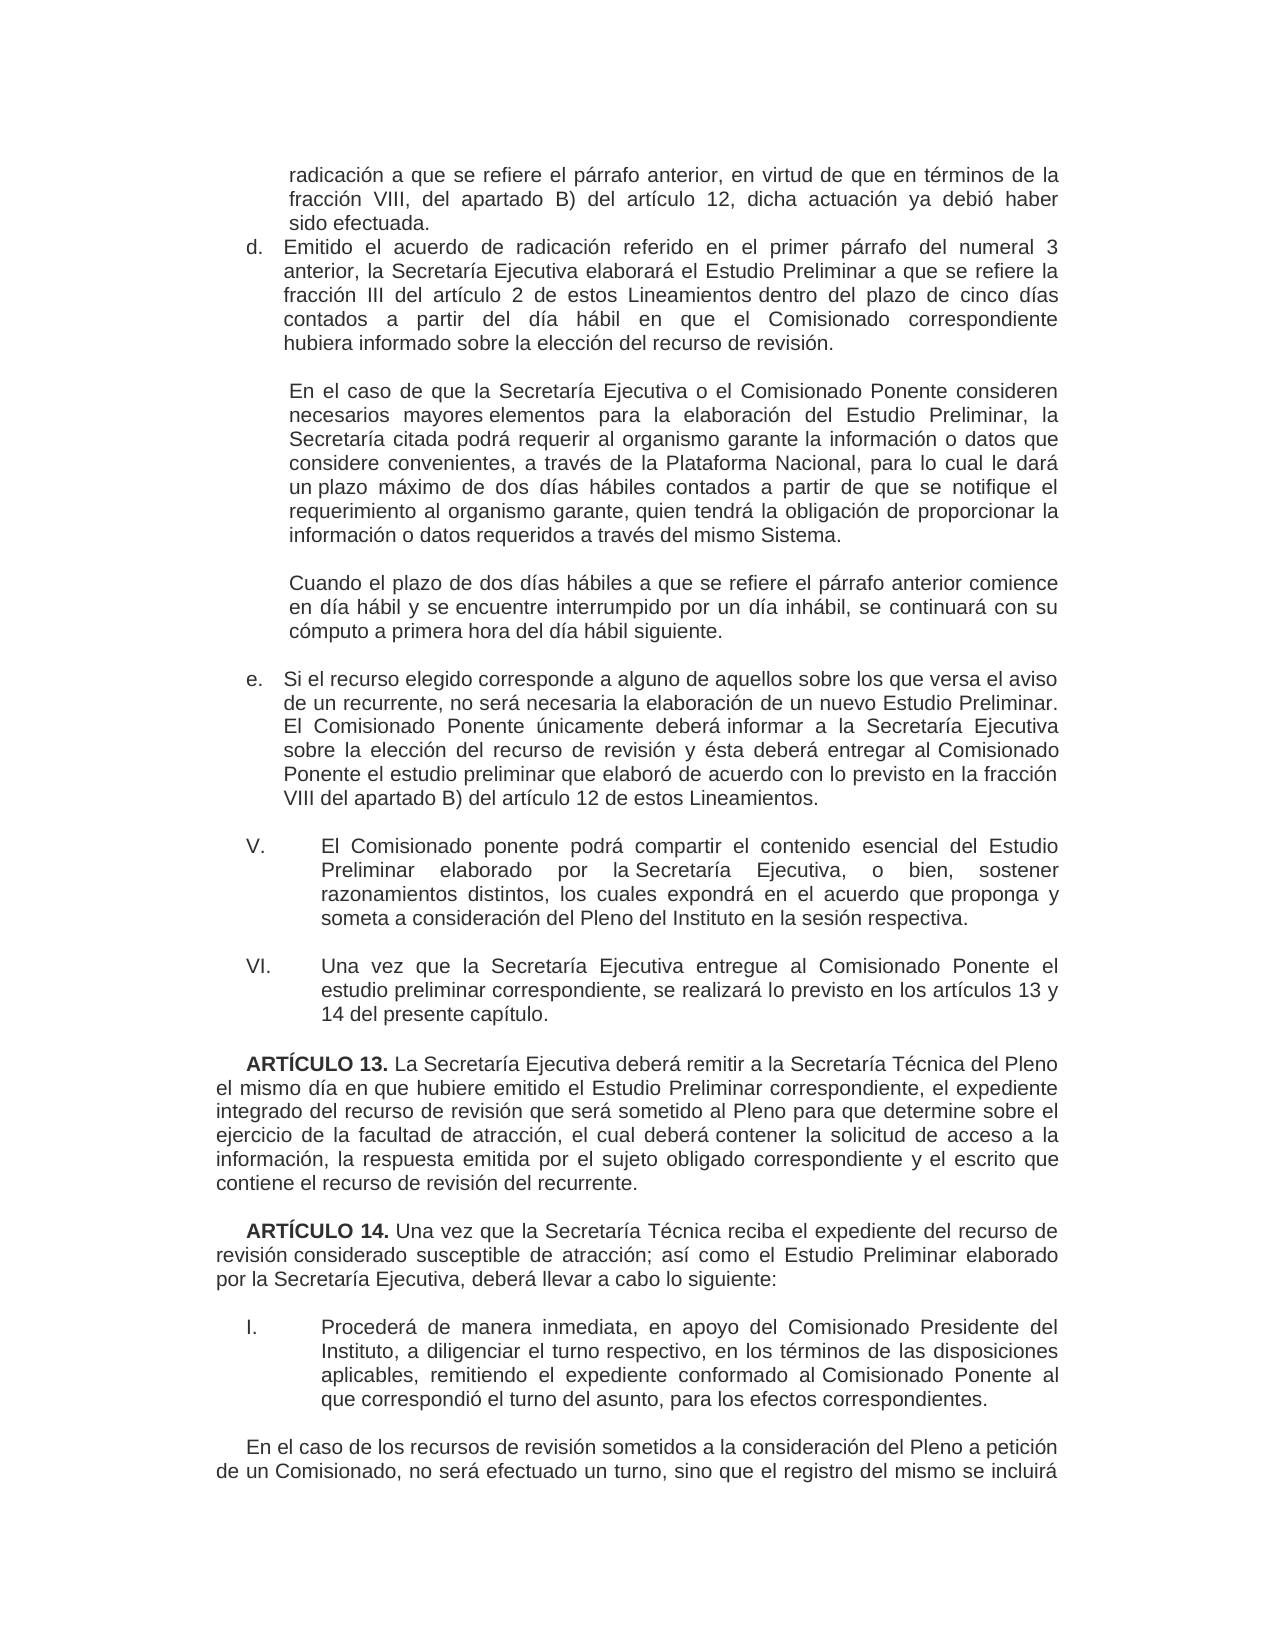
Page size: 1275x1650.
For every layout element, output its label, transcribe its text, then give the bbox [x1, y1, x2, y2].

table_cell ACUERDO mediante el cual se aprueban los nuevos Lineamientos Generales para que el Instituto Nacional de Transparencia, Acceso a la Información y Protección de Datos Personales ejerza la facultad de atracción. Al margen un sello con el Escudo Nacional, que dice: Estados Unidos Mexicanos.- Instituto Nacional de Transparencia, Acceso a la Información y Protección de Datos Personales. ACUERDO ACT-PUB/01/11/2016.11 ACUERDO MEDIANTE EL CUAL SE APRUEBAN LOS NUEVOS LINEAMIENTOS GENERALES PARA QUE EL INSTITUTO NACIONAL DE TRANSPARENCIA, ACCESO A LA INFORMACIÓN Y PROTECCIÓN DE DATOS PERSONALES EJERZA LA FACULTAD DE ATRACCIÓN. CONSIDERANDO Que el siete de febrero de dos mil catorce, el Ejecutivo Federal promulgó en el Diario Oficial de la Federación, el Decreto por el que se reforman y adicionan diversas disposiciones de la Constitución Política de los Estados Unidos Mexicanos en materia de transparencia, modificando, entre otros, el artículo 6o., apartado A, a efecto de establecer que la Federación contará con un organismo autónomo, especializado, imparcial, colegiado, con personalidad jurídica y patrimonio propio, con plena autonomía técnica, de gestión, con capacidad para decidir sobre el ejercicio de su presupuesto y determinar su organización interna, responsable de garantizar el cumplimiento del derecho de acceso a la información pública y de protección de los datos personales en posesión de los sujetos obligados. Que con motivo de la reforma Constitucional referida, el catorce de mayo de dos mil catorce, el Senado de la República tomó protesta a los siete Comisionados integrantes del Pleno del otrora Instituto Federal de Acceso a la Información y Protección de Datos. 3. Que el Congreso de la Unión en cumplimiento al artículo Segundo Transitorio del Decreto antes invocado, expidió la Ley General de Transparencia y Acceso a la Información Pública (LGTAIP), la cual fue publicada el cuatro de mayo de dos mil quince en el Diario Oficial de la Federación, entrando en vigor al día siguiente de su publicación, de acuerdo con lo dispuesto en el artículo Primero Transitorio de la referida Ley General. Con ella, el Instituto Federal de Acceso a la Información y Protección de Datos cambió su denominación por la de Instituto Nacional de Transparencia, Acceso a la Información y Protección de Datos Personales (INAI o Instituto), el cual se robustece con nuevas atribuciones que lo consolidan como organismo garante a nivel nacional. Que conforme a lo establecido en el artículo Quinto Transitorio de la LGTAIP, el nueve de mayo de dos mil dieciséis, se publicó en el Diario Oficial de la Federación el Decreto por el que se abroga la Ley Federal de Transparencia y Acceso a la Información Pública Gubernamental y se expide la Ley Federal de Transparencia y Acceso a la Información Pública (LFTAIP), la cual entró en vigor al día siguiente de su publicación. 5. Que la LGTAIP es un cuerpo normativo que, entre otras disposiciones, prevé la homologación de principios, criterios y procedimientos que garanticen el ejercicio del derecho de acceso a la información en el ámbito nacional. Que el artículo Tercero Transitorio de la LGTAIP dispone que la normatividad, tanto federal como local, en materia de datos personales en posesión de los sujetos obligados, permanecerá vigente en sus respectivos ámbitos de aplicación. 7. Que con la finalidad de dar cumplimiento al artículo Cuarto Transitorio del Decreto por el que se expide la LGTAIP, el Pleno del Instituto aprobó en sesión pública celebrada el cinco de noviembre de dos mil quince el Acuerdo ACT-PUB/05/11/2015.09 mediante el cual se aprueban los Lineamientos Generales para que el Instituto Nacional de Transparencia, Acceso a la Información y Protección de Datos Personales ejerza la facultad de atracción, así como los procedimientos internos para la tramitación de la misma, publicado en el Diario Oficial de la Federación el tres de marzo de dos mil dieciséis. 8. Que el artículo 41, fracción IV de la LGTAIP señala que el Instituto tendrá como una de sus atribuciones conocer y resolver de oficio o a petición de los organismos garantes de las entidades federativas los recursos de revisión que, por su interés o trascendencia, así lo ameriten, en términos de lo dispuesto en el Capítulo III del Título Octavo de la Ley General. 9. Que el artículo 181 de la LGTAIP señala que una de las facultades del Pleno del Instituto es atraer los recursos de revisión pendientes de resolución que por su interés y trascendencia así lo ameriten, precisando en su párrafo tercero que los recurrentes podrán hacer del conocimiento del Instituto la existencia de recursos de revisión que de oficio podría conocer, por lo cual los lineamientos deberán establecer las vías por las cuales los recurrentes podrán hacer el aviso correspondiente al Instituto. Que el artículo 182 de la LGTAIP estipula que para efectos del ejercicio de la facultad de atracción, el Instituto motivará y fundamentará que el caso es de tal relevancia, novedad o complejidad, que su resolución podrá repercutir de manera sustancial en la solución de casos futuros para garantizar la tutela efectiva del derecho de acceso a la información y protección de datos personales en posesión de los sujetos obligados. Que el artículo 184 de la LGTAIP determina que el Instituto emitirá los lineamientos y criterios generales de observancia obligatoria que permitan determinar los recursos de revisión de interés y trascendencia que estará obligado a conocer, así como los procedimientos internos para su tramitación, atendiendo los plazos máximos señalados en el recurso de revisión. Que derivado de la práctica obtenida en la aplicación de los Lineamientos señalados en el considerando 7 del presente Acuerdo, se determinó la necesidad de realizar modificaciones para que el ejercicio de la facultad de atracción por parte de este Instituto sea acorde a los requisitos constitucionales de interés y trascendencia, a fin de garantizar los principios constitucionales de certeza y seguridad jurídica en beneficio del recurrente, sujetos obligados y organismos garantes. 13. Que el artículo 14 del Reglamento Interior del entonces Instituto Federal de Acceso a la Información y Protección de Datos vigente (Reglamento Interior), establece que todas las decisiones y funciones son competencia originaria del Pleno del Instituto, asimismo que el artículo 15, fracción I del mismo Reglamento establece que corresponde al Pleno del Instituto ejercer las atribuciones que le otorgan la Constitución Política de los Estados Unidos Mexicanos, las leyes, el Decreto previamente citado, así como los demás ordenamientos legales, reglamentos y disposiciones administrativas que le resulten aplicables. Que el Reglamento Interior establece en el artículo 15, fracción III la facultad del Pleno para deliberar y votar los proyectos de Acuerdo que propongan los Comisionados (se justificó el texto). 15. Que de conformidad con el artículo 29, fracción I de la LFTAIP corresponde a los Comisionados participar en las sesiones y votar los asuntos que sean presentados al Pleno. Que en términos del artículo 31, fracción XII de la LFTAIP, 20, fracción X y 21, fracciones II, III y IV del Reglamento Interior, la Comisionada Presidente somete a consideración del Pleno el proyecto de Acuerdo mediante el cual aprueban los nuevos Lineamientos generales para que el Instituto Nacional de Transparencia, Acceso a la Información y Protección de Datos Personales ejerza la facultad de atracción. Por lo antes expuesto, en las consideraciones de hecho y de derecho y con fundamento en lo dispuesto por los artículos 6o., apartado A, fracción VIII de la Constitución Política de los Estados Unidos Mexicanos; Segundo Transitorios del Decreto por el que se reforman y adicionan diversas disposiciones de la Constitución Política de los Estados Unidos Mexicanos, en materia de transparencia; 41, fracción IV; 181, 182, 184, Primero, Tercero, Cuarto y Quinto Transitorios de la Ley General de Transparencia y Acceso a la Información Pública; 29, fracción I y 31, fracción XII de la Ley Federal de Transparencia y Acceso a la Información Pública; 14, 15, fracciones I y III, 20, fracción X, 21, fracciones II, III y IV del Reglamento Interior del Instituto Federal de Acceso a la Información y Protección de Datos el Pleno del Instituto Nacional de Transparencia, Acceso a la Información y Protección de Datos Personales, emite el siguiente: ACUERDO PRIMERO. Se abroga el Acuerdo ACT-PUB/05/11/2015.09 mediante el cual se aprueban los Lineamientos Generales para que el Instituto Nacional de Transparencia, Acceso a la Información y Protección de Datos Personales ejerza la facultad de atracción, así como los procedimientos internos para la tramitación de la misma, publicado en el Diario Oficial de la Federación el tres de marzo de dos mil dieciséis. SEGUNDO. Se aprueban los nuevos Lineamientos Generales para que el Instituto Nacional de Transparencia, Acceso a la Información y Protección de Datos Personales ejerza la facultad de atracción, conforme al documento anexo que forma parte integral del presente Acuerdo. TERCERO. Se instruye a la Dirección General de Asuntos Jurídicos para que realice las acciones necesarias a efecto de que el presente Acuerdo, así como el documento anexo, se publiquen en el Diario Oficial de la Federación. CUARTO. Se instruye a la Coordinación Técnica del Pleno, para que por conducto de la Dirección General de Atención al Pleno, realice las gestiones necesarias a efecto de que el presente Acuerdo, así como su anexo, se publiquen en el portal de Internet del INAI. QUINTO. El presente Acuerdo y su anexo entrarán en vigor al día hábil siguiente de su publicación en el Diario Oficial de la Federación. Así lo acordaron, por mayoría, los Comisionados del Instituto Nacional de Transparencia, Acceso a la Información y Protección de Datos Personales, con los votos a favor de los Comisionados Areli Cano Guadiana, Óscar Mauricio Guerra Ford, María Patricia Kurczyn Villalobos y Joel Salas Suárez, con el voto disidente de los Comisionados Ximena Puente de la Mora, Francisco Javier Acuña Llamas y Rosendoevgueni Monterrey Chepov, en sesión celebrada el día primero de noviembre de dos mil dieciséis. Los Comisionados firman al calce para todos los efectos a que haya lugar. La Comisionada Presidenta, Ximena Puente de la Mora.- Rúbrica.- Los Comisionados: Francisco Javier Acuña Llamas, Areli Cano Guadiana, Óscar Mauricio Guerra Ford, María Patricia Kurczyn Villalobos, Rosendoevgueni Monterrey Chepov, Joel Salas Suárez.- Rúbricas.- El Coordinador Técnico del Pleno, Yuri Zuckermann Pérez.- Rúbrica.- El Coordinador del Secretariado Ejecutivo del Sistema Nacional de Transparencia, Federico Guzmán Tamayo.- Rúbrica. NUEVOS LINEAMIENTOS GENERALES PARA QUE EL INSTITUTO NACIONAL DE TRANSPARENCIA, ACCESO A LA INFORMACIÓN Y PROTECCIÓN DE DATOS PERSONALES EJERZA LA FACULTAD DE ATRACCIÓN. Contenido: TÍTULO PRIMERO. DISPOSICIONES GENERALES CAPÍTULO I. OBJETO Y DEFINICIONES TÍTULO SEGUNDO. DE LOS PROCEDIMIENTOS DE LA FACULTAD DE ATRACCIÓN CAPÍTULO I. DE LOS REQUISITOS FORMALES DE PROCEDENCIA CAPÍTULO II. DE LOS REQUISITOS DE INTERÉS Y TRASCENDENCIA PARA EL EJERCICIO DE LA FACULTAD DE ATRACCIÓN CAPÍTULO III. DEL PROCEDIMIENTO DE LA FACULTAD DE ATRACCIÓN A PETICIÓN DEL ORGANISMO GARANTE CAPÍTULO IV. DEL PROCEDIMIENTO DE LA FACULTAD DE ATRACCIÓN DE OFICIO POR EL INSTITUTO TÍTULO TERCERO. SOBRE EL EJERCICIO DE LA FACULTAD DE ATRACCIÓN CAPÍTULO I. DE LA DETERMINACIÓN DEL EJERCICIO DE LA FACULTAD DE ATRACCIÓN CAPÍTULO II. DEL SEGUIMIENTO A LA RESOLUCIÓN RECAÍDA A UN RECURSO DE REVISIÓN ATRAÍDO CAPÍTULO III. INTERPRETACIÓN TRANSITORIOS TÍTULO PRIMERO DISPOSICIONES GENERALES CAPÍTULO I OBJETO Y DEFINICIONES ARTÍCULO 1. Los presentes lineamientos tienen por objeto establecer las bases y los procedimientos internos para que el Instituto Nacional de Transparencia, Acceso a la Información y Protección de Datos Personales determine sobre el ejercicio de la facultad de atracción para conocer de aquellos recursos de revisión que se encuentren pendientes de resolución ante los organismos garantes, y que por su interés y trascendencia así lo ameriten, ya sea de oficio o a petición de los organismos garantes. Los presentes Lineamientos son de observancia obligatoria para el Instituto Nacional de Transparencia, Acceso a la Información y Protección de Datos Personales y para los organismos garantes. ARTÍCULO 2. Para efectos de los presentes lineamientos, se entenderá por: I. Comisionados: Los integrantes del Pleno del Instituto Nacional de Transparencia, Acceso a la Información y Protección de Datos Personales; II. Días hábiles: Los que establezca la Ley, excepto, sábados, domingos y aquellos señalados en el acuerdo anual correspondiente que emita el Instituto, publicado en el Diario Oficial de la Federación; III. Estudio preliminar: Análisis técnico preparatorio no vinculatorio, elaborado por la Secretaría Ejecutiva sobre los requisitos constitucionales y legales de interés y trascendencia de un recurso de revisión, el cual sirve como insumo para que el Pleno del Instituto pueda determinar la procedencia de su atracción; IV. Instituto: El Instituto Nacional de Transparencia, Acceso a la Información y Protección de Datos Personales; V. Ley General: La Ley General de Transparencia y Acceso a la Información Pública; VI. Lineamientos: Los lineamientos generales para que el Instituto Nacional de Transparencia, Acceso a la Información y Protección de Datos Personales ejerza la facultad de atracción; VII. Organismos garantes: Aquellos con autonomía constitucional especializados en materia de acceso a la información y protección de datos personales en términos de los artículos 6o., 116, fracción VIII y 122, apartado C, BASE PRIMERA, Fracción V, inciso ñ) de la Constitución Política de los Estados Unidos Mexicanos; VIII. Petición de ejercicio de la facultad de atracción: La solicitud fundada y motivada que formula realizada por un organismo garante para que el Instituto analice y, en su caso, ejerza la facultad de atracción para conocer de un recurso de revisión pendiente de resolución y que por su interés y trascendencia así lo amerite; IX. Plataforma Nacional: La Plataforma Nacional de Transparencia a que hace referencia el artículo 49 de la Ley General; X. Pleno del Instituto: El órgano máximo de dirección y decisión del Instituto, integrado por siete Comisionados con voz y voto. XI. Recurso de revisión: El medio de impugnación que el solicitante, por sí mismo o a través de su representante, interpone ante el organismo garante que corresponde para la revisión de la legalidad de la respuesta emitida por los sujetos obligados a las solicitudes de acceso a la información, y XII. Secretaría Ejecutiva: Secretaría Ejecutiva del Sistema Nacional de Transparencia. XIII. Secretaría Técnica: Secretaría Técnica del Pleno. XIV. Sistema Nacional: El Sistema Nacional de Transparencia, Acceso a la Información Pública y Protección de Datos Personales. XV. Tablero Único de Control: base de datos que forma parte del Sistema de Medios de Impugnación, contenido en la Plataforma Nacional de Transparencia con los datos esenciales de los recursos de revisión interpuestos ante los organismos garantes, cuya consulta permite a la Secretaría Ejecutiva identificar aquellos recursos de revisión respecto de los cuales el Pleno del Instituto podría ejercer de oficio la facultad de atracción. El tablero deberá contener, por lo menos, los datos relativos al número consecutivo, organismo garante del que se trata, número de folio de la solicitud, fecha y contenido de la solicitud, respuesta del sujeto obligado, fecha de respuesta, número de expediente del recurso de revisión, nombre del recurrente, fecha de admisión, sujeto obligado recurrido, motivos de la impugnación e informe justificado. ARTÍCULO 3. El Pleno del Instituto podrá ejercer la facultad de atracción para conocer de los recursos de revisión pendientes de resolución interpuestos ante los organismos garantes, que por su interés y trascendencia así lo ameriten: I. De oficio, o II. A petición fundada del organismo garante de que se trate. ARTÍCULO 4. El ejercicio de la facultad de atracción de recursos de revisión presentados ante organismos garantes será determinado por el Pleno del Instituto a partir de un análisis caso por caso. TÍTULO SEGUNDO DE LOS PROCEDIMIENTOS DE LA FACULTAD DE ATRACCIÓN CAPÍTULO I DE LOS REQUISITOS FORMALES DE PROCEDENCIA ARTÍCULO 5. Para que un recurso de revisión presentado ante un organismo garante pueda ser sometido al Pleno del Instituto para que determine sobre el ejercicio de la facultad de atracción, deberá cumplir con los siguientes requisitos formales de procedencia: Haber sido admitido por el organismo garante; Estar pendiente de resolución, y Haber agotado el análisis de todos aquellos aspectos cuyo estudio sean previos al fondo del asunto, a excepción del caso en que los aspectos de interés y trascendencia deriven de la procedencia del recurso de revisión. Para el caso de que se trate de la petición de ejercicio de la facultad de atracción, además de los requisitos previstos en las fracciones anteriores, el organismo garante deberá formular su solicitud en el plazo legal correspondiente en términos del artículo 7 de los presentes Lineamientos, y contener una exposición de las razones de interés y de trascendencia por las cuales considera que el recurso de revisión debe ser atraído por el Instituto. CAPÍTULO II DE LOS REQUISITOS DE INTERÉS Y TRASCENDENCIA PARA EL EJERCICIO DE LA FACULTAD DE ATRACCIÓN ARTÍCULO 6. Para que el Pleno del Instituto pueda atraer de oficio o a petición de los organismos garantes un recurso de revisión pendiente de resolución, éste debe revestir un interés y trascendencia que así lo justifique. Para los efectos de lo dispuesto en este artículo, se entenderá por: Interés: requisito de carácter cualitativo que denota el interés e importancia jurídica, histórica, política, económica, social, que se deriva de la naturaleza intrínseca del caso, debido a la gravedad, trascendencia, complejidad, importancia o impacto del tema en virtud de que la resolución de éste reviste gran relevancia reflejada en la gravedad del tema por ser fundamental para la protección del ejercicio del derecho de acceso a la información o protección de datos personales en posesión de sujetos obligados, y Trascendencia: requisito cuantitativo que denota la excepcionalidad o carácter extraordinario del caso, por ser novedoso, no tener precedentes o similitud con alguno otro, de tal modo que su resolución entrañaría la fijación de un criterio normativo para casos futuros cuando la materia del recurso de revisión sea de tal excepción, novedad o complejidad que su resolución podría repercutir de manera sustancial en casos futuros para garantizar la tutela efectiva del derecho de acceso a la información y protección de datos personales en posesión de los sujetos obligados, o bien, que supondría la fijación de un criterio jurídico sobresaliente para la resolución de casos futuros o la complejidad sistémica de los mismos. CAPÍTULO III DEL PROCEDIMIENTO DE LA FACULTAD DE ATRACCIÓN A PETICIÓN DEL ORGANISMO GARANTE ARTÍCULO 7. El organismo garante, a quien corresponda el conocimiento originario de un recurso de revisión, a través de su Pleno, o bien, por conducto de su Presidente, de conformidad con la normativa interna aplicable, podrá formular la petición de manera fundada y motivada para que el Instituto analice y, en su caso, ejerza la facultad de atracción del asunto puesto a su consideración. El organismo garante contará con un plazo no mayor a cinco días hábiles contados a partir de que se haya admitido el recurso de revisión para realizar la petición. Transcurrido dicho plazo, se tendrá por precluido su derecho. Las peticiones de atracción realizadas por los organismos garantes se tendrán por formuladas el día en que se reciben; aquellas que se reciban en días inhábiles, se tendrán por presentadas el día hábil siguiente. ARTÍCULO 8. El Instituto contará con un plazo no mayor a diez días hábiles para determinar sobre el ejercicio de la facultad de atracción. Dicho plazo se computará a partir del día hábil siguiente a aquel en que se recibió la petición por parte del organismo garante en la Plataforma Nacional o en algunas de las otras modalidades permitidas. ARTÍCULO 9. La petición de ejercicio de la facultad de atracción realizada por el organismo garante se substanciará conforme a las reglas siguientes: I. Deberá presentarse ante el Instituto, a través de la Plataforma Nacional de Transparencia, o bien, a través de escrito libre que se podrá ingresar en la oficialía de partes del Instituto, o enviar a la dirección electrónica: facultaddeatraccion@inai.org.mx, por correo postal, mensajería, telégrafo, o cualquier otro medio aprobado por el Instituto; II. En la petición, el organismo garante deberá exponer de forma fundada y motivada las razones por las cuales considera que el recurso de revisión cumple con los requisitos de interés y trascendencia para que sea atraído por el Instituto. Asimismo, el organismo garante deberá remitir la siguiente documentación: Solicitud de acceso de información presentada por el particular; Respuesta del sujeto obligado que recayó a la solicitud de información que dio origen al recurso de revisión; c. Escrito que contiene el recurso de revisión; Copia del acuerdo de admisión del referido recurso, en su caso, y e. Todas las constancias del expediente del recurso de revisión de origen que considere relevantes para valorar la petición de atracción. Una vez formulada la petición de atracción del recurso de revisión, se interrumpirá el plazo que tiene el organismo garante para resolverlo. El cómputo continuará a partir del día hábil siguiente a aquel en que el Instituto haya notificado la determinación de no atraer el recurso de revisión. Recibida la petición de atracción del organismo garante, la Secretaría Ejecutiva integrará el expediente respectivo, asignando desde ese momento un número de folio; y verificará a más tardar al día siguiente de la recepción de la petición, que cumpla con los requisitos formales de procedencia previstos en el artículo 5 de los presentes Lineamientos. Si la petición no cumple con los requisitos formales de procedencia será considerada improcedente, por lo que a más tardar al día hábil siguiente de su recepción la Secretaría Ejecutiva emitirá el acuerdo respectivo y lo notificará al organismo garante correspondiente en un plazo no mayor a dos días hábiles contados a partir de la fecha en que se emitió. El plazo que tiene el organismo garante para resolver el recurso de revisión continuará a partir del día siguiente al en que el Instituto haya notificado el acuerdo de improcedencia. Si la petición cumple con los requisitos formales de procedencia, a más tardar al día hábil siguiente de su recepción, la Secretaría Ejecutiva deberá emitir el acuerdo de radicación en que hará constar el inicio del procedimiento para determinar la atracción del asunto y requerirá, en su caso, el expediente del recurso de revisión respectivo. El acuerdo citado será notificado al recurrente y al organismo garante correspondiente el mismo día de su emisión. Emitido el acuerdo de radicación referido en la fracción anterior, la Secretaría Ejecutiva realizará, dentro de los cuatro días hábiles contados a partir de aquel en que se hubiera emitido el acuerdo de radicación, el Estudio Preliminar a que se refiere la fracción III del artículo 2 de los presentes Lineamientos. Dentro del mismo plazo previsto en el párrafo anterior, en el caso de que la Secretaría Ejecutiva considere necesarios mayores elementos para la elaboración del Estudio Preliminar, podrá requerir al organismo garante la información o datos que considere convenientes, a través de la Plataforma Nacional, para lo cual le dará un plazo máximo de dos días hábiles contados a partir de que se notifique el requerimiento, quien tendrá la obligación de proporcionar la información o datos requeridos al Instituto a través del mismo Sistema. Cuando el plazo de dos días hábiles a que se refiere el párrafo anterior comience en día hábil y se encuentre interrumpido por un día inhábil, se continuará con su cómputo a primera hora del día hábil siguiente. La Secretaría Ejecutiva comunicará a los Comisionados las conclusiones del Estudio Preliminar, a través del correo institucional de cada uno de ellos. Si el resultado del Estudio Preliminar consiste en que el recurso de revisión no reviste interés y trascendencia para ser atraído, los Comisionados contarán con un plazo no mayor a 2 días hábiles a partir de la recepción del correo electrónico, para manifestarse al respecto. En caso de que la Secretaría Ejecutiva no reciba pronunciamiento en contra de las conclusiones del Estudio Preliminar, elaborará el acuerdo mediante el cual se determina no atraer el recurso de revisión y lo remitirá a la Secretaría Técnica del Pleno para que esta última, en apoyo del Comisionado Presidente del Instituto, realice los trámites que correspondan para que se cumpla con la celebración de la sesión en que el acuerdo referido se someta a la consideración del Pleno. Una vez votado el acuerdo respectivo, la Secretaría Técnica del Pleno lo notificará al recurrente y al organismo garante correspondiente. El plazo que tiene el organismo garante para resolver el recurso de revisión continuará a partir del día siguiente al en que el Instituto haya notificado la determinación de no atraer el recurso. En caso de que la Secretaría Ejecutiva reciba el pronunciamiento de algún Comisionado en contra de las conclusiones del Estudio Preliminar, deberá notificar el mismo día, a la Secretaría Técnica del Pleno, el Estudio Preliminar y la copia del expediente de atracción respectivo a efecto de que realice el turno correspondiente. Hecho lo anterior, deberá llevarse a cabo lo previsto en las fracciones XI, XII, XIII, XIV y XV del presente artículo. Si el resultado del Estudio Preliminar consiste en que el recurso de revisión reviste interés y trascendencia para ser atraído, la Secretaría Ejecutiva notificará, el mismo día en que emita el Estudio referido, a la Secretaría Técnica del Pleno, el Estudio Preliminar y la copia del expediente de atracción respectivo a efecto de que realice el turno correspondiente. Hecho lo anterior, se deberá llevar a cabo lo previsto en las fracciones XI, XII, XIII, XIV y XV del presente artículo. La Secretaría Técnica, una vez recibida la notificación a que se refieren las fracciones IX, inciso b) y X de este artículo, procederá de manera inmediata, en apoyo del Comisionado Presidente del Instituto, a diligenciar el turno respectivo, el cual deberá realizarse en términos de las disposiciones aplicables. El expediente del recurso de revisión compuesto por, al menos, la solicitud de acceso de información presentada por el particular; la respuesta del sujeto obligado que recayó a la solicitud de información que dio origen al recurso de revisión; el escrito que contiene el recurso de revisión; copia del acuerdo de admisión del referido recurso, en su caso; todas las constancias del expediente del recurso de revisión de origen que el organismo garante consideró relevantes para valorar la petición de atracción; el acuerdo de radicación y el estudio preliminar elaborado, deberán ser remitidos al Comisionado Ponente a quien por turno correspondió el conocimiento del asunto, para los efectos correspondientes. El expediente del recurso de revisión sujeto a discusión, deberá estar disponible para consulta de todos los integrantes del Pleno. Lo anterior, a través de los sistemas que disponga este último. El Comisionado ponente podrá compartir el contenido esencial del Estudio Preliminar elaborado por la Secretaría Ejecutiva, o bien, sostener razonamientos distintos, los cuales expondrá en el acuerdo que de su parte proponga y someta a la consideración del Pleno del Instituto en la sesión respectiva, la cual deberá efectuarse en el plazo máximo de cuatro días hábiles siguientes a aquel en que se le hubiere turnado el asunto. Para los efectos de este precepto, la Secretaría Técnica deberá realizar los trámites que correspondan para que se cumpla con la celebración de la sesión dentro del plazo máximo de diez días hábiles contados a partir de la recepción de la petición del organismo garante. Agotado lo anterior, se procederá a desahogar en lo conducente las etapas y demás trámites previstos en el Título III de los presentes lineamientos. CAPÍTULO IV DEL PROCEDIMIENTO DE LA FACULTAD DE ATRACCIÓN DE OFICIO POR EL INSTITUTO ARTÍCULO 10. La facultad de atracción que de oficio realice el Instituto se podrá ejercer en cualquier momento, siempre y cuando el recurso de revisión no haya sido resuelto por el organismo garante de la entidad federativa correspondiente. ARTÍCULO 11. Corresponderá al Instituto, a través de la Secretaría Ejecutiva, llevar a cabo la identificación de aquellos recursos de revisión pendientes de resolver por los organismos garantes, respecto de los cuales el Pleno del Instituto podría ejercer de oficio la facultad de atracción que por su interés y trascendencia así lo ameriten. Para los efectos de este precepto, el Instituto contará, por lo menos, con los siguientes mecanismos de identificación: Acceso a los expedientes electrónicos que conforman los recursos de revisión interpuestos ante los organismos garantes; II. Consulta al Tablero Único de Control; Registro de notificaciones efectuadas por los organismos garantes en cumplimiento al segundo párrafo del artículo 182 de la Ley General; Aviso por parte del recurrente al Instituto, y A petición fundada y motivada que formule alguno de los Comisionados del Pleno del Instituto. Sin perjuicio de lo anterior, la Secretaría Ejecutiva podrá implementar mecanismos diversos para la identificación de recursos de revisión respecto de los cuales el Pleno del Instituto podría ejercer la facultad de atracción, en cuyo caso lo hará del conocimiento de los comisionados para su análisis y registro. ARTÍCULO 12. El procedimiento para identificar recursos de revisión susceptibles de atracción se sujetará a las siguientes bases: A. Monitoreo a través del acceso a los expedientes electrónicos que conforman los recursos de revisión, consulta al Tablero Único de Control y al registro de notificaciones integrado en cumplimiento al segundo párrafo del artículo 182 de la Ley General: La Secretaría Ejecutiva, por conducto del personal habilitado para ello, tendrá acceso a través del Sistema de Gestión de Medios de Impugnación que se implemente para tal efecto en la Plataforma Nacional de Transparencia, a la información que integran los expedientes electrónicos de los recursos de revisión que se interpongan ante los organismos garantes, a efecto de realizar de manera semanal, aleatoria y muestral el monitoreo, a fin de poder identificar aquellos recursos susceptibles de ser atraídos de manera oficiosa por el Instituto. Asimismo, la Secretaría Ejecutiva deberá llevar a cabo la consulta al Tablero Único de Control a efecto de identificar aquellos recursos de revisión susceptibles de ser atraídos de manera oficiosa por el Instituto. La Secretaría Ejecutiva integrará un registro que contenga las notificaciones efectuadas por los organismos garantes en cumplimiento a lo previsto en el segundo párrafo del artículo 182 de la Ley General de acuerdo con el cual en los casos en que el organismo garante sea el sujeto obligado recurrido, contará con un plazo no mayor a tres días hábiles contados a partir de que sea interpuesto el recurso de revisión para notificar al Instituto la recepción del medio de impugnación en su contra, adjuntando el expediente correspondiente que incluya, por lo menos, la solicitud del particular, la respuesta recaída y el recurso de revisión presentado, información que deberá ser incluida en el registro que se integre. El registro deberá contener, por lo menos, el número de identificación del medio de impugnación, organismo garante, la solicitud del particular, la respuesta recaída y el recurso de revisión presentado. La notificación que deben realizar los organismos garantes conforme al segundo párrafo del artículo 182 de la Ley General no impide que puedan presentar una petición de atracción, en los términos establecidos en el capítulo III de los presentes Lineamientos. Con independencia de las fases contenidas en las fracciones siguientes, de las consultas efectuadas en términos de las fracciones I, II y III, del apartado A de este artículo, la Secretaría Ejecutiva deberá enviar a cada uno de los Comisionados, de forma semanal, un reporte que contenga los recursos de revisión identificados como susceptibles de atracción en el transcurso de esa semana. Si del monitoreo o de la consulta realizada a que se refieren las fracciones anteriores, la Secretaría Ejecutiva identifica que algún recurso de revisión puede revestir interés y trascendencia para que el Pleno del Instituto analice y, en su caso, ejerza la facultad de atracción, deberá verificar previamente que el recurso de revisión que someterá a estudio preliminar no haya sido resuelto y que el mismo haya sido admitido por el organismo garante, así como que este último haya agotado el análisis de todos aquellos aspectos cuyo estudio sea previo al fondo del asunto, a excepción del caso en que los aspectos de interés y trascendencia deriven de la procedencia del recurso de revisión. En caso de que el recurso no cumpla con alguno de los requisitos formales de procedencia, no podrá ser motivo de estudio preliminar por la Secretaría Ejecutiva. Si el recurso cumple con los requisitos formales de procedencia, la Secretaría Ejecutiva deberá emitir y notificar al organismo garante el acuerdo de radicación correspondiente en el que hará constar el inicio del procedimiento para determinar sobre la atracción del asunto, así como la interrupción del plazo que tiene el organismo garante para resolver el recurso de revisión. Emitido el acuerdo de radicación referido en la fracción anterior, la Secretaría Ejecutiva elaborará el Estudio Preliminar a que se refiere la fracción III del artículo 2 de estos Lineamientos dentro del plazo de cinco días contados a partir del mismo día en haya sido identificado el recurso de revisión susceptible de atracción, e integrará el expediente respectivo. En el caso de que la Secretaría Ejecutiva considere necesarios mayores elementos para la elaboración del Estudio Preliminar, podrá requerir al organismo garante la información o datos que considere convenientes a través de la Plataforma Nacional, para lo cual se le dará un plazo máximo de dos días hábiles contados a partir de que se notifique el requerimiento para proporcionar la información o datos requeridos a través del mismo Sistema. Cuando el plazo de dos días hábiles a que se refiere el párrafo anterior comience en día hábil y se encuentre interrumpido por un día inhábil, se continuará con su cómputo a primera hora del día hábil siguiente. Si la conclusión del Estudio Preliminar consiste en que el recurso de revisión identificado no reviste interés y trascendencia que amerite su atracción, en el mismo día en que concluya dicho Estudio, la Secretaría Ejecutiva elaborará el acuerdo mediante el cual se determine no atraer el recurso de revisión y lo remitirá, junto con el expediente integrado, a la Secretaría Técnica del Pleno para que esta última, en apoyo del Comisionado Presidente del Instituto, realice los trámites que correspondan para que se cumpla con la celebración de la sesión en la que el acuerdo referido se someta a la consideración del Pleno. Una vez votado el Acuerdo mediante el cual se determine no atraer el recurso de revisión, la Secretaría Técnica del Pleno deberá notificarlo al organismo garante a más tardar al día siguiente a aquel en que se haya celebrado la sesión del Pleno. A partir del día hábil siguiente a aquel en que el Instituto haya hecho del conocimiento del organismo garante la determinación de no atraer el recurso de revisión, continuará el plazo que tiene este último para resolver el recurso de revisión. Si la conclusión del Estudio Preliminar consiste en que el recurso de revisión identificado reviste interés y trascendencia que amerita su atracción, en el mismo día que sea emitido, se realizará lo previsto en los artículos 13 y 14 del presente capítulo. B. Para el caso de aviso por parte del recurrente: El recurrente podrá hacer del conocimiento del Instituto la existencia de recursos de revisión interpuestos, por él mismo o a través de su representante, que de oficio podrían ser atraídos por el Instituto. En este caso, no será requisito de procedencia que el recurrente exponga las razones de interés y trascendencia del asunto. El recurrente podrá realizar el aviso a través del Sistema de Gestión de Medios de Impugnación de la Plataforma Nacional con el formato que estará a su disposición en la página de Internet del Instituto y que se adjunta a los presentes lineamientos como Anexo único; asimismo, podrá realizarlo mediante escrito libre que contenga, por lo menos, los datos referidos en el formato del Anexo único, que podrá ingresar en la oficialía de partes del Instituto, o enviar a la dirección electrónica: facultaddeatraccion@inai.org.mx, por correo postal, mensajería, telégrafo, o cualquier otro medio aprobado por el Instituto. La presentación del aviso del recurrente no interrumpe el plazo que tiene el organismo garante para resolver el recurso de revisión. Para el caso de que el organismo garante resolviera el fondo del recurso de revisión y el Instituto no se hubiere pronunciado al respecto conforme a las etapas previstas en las fracciones siguientes, el asunto se dará por concluido. Recibido el aviso por parte del recurrente, la Secretaría Ejecutiva lo registrará e integrará el expediente que corresponda, asignando desde ese momento un número de folio. La Secretaría Ejecutiva deberá verificar, en el plazo máximo de dos días hábiles contados a partir de la recepción del aviso que el recurso de revisión al que se refiere cumpla con los requisitos previstos en las fracciones I, II y III del artículo 5 de los Lineamientos. En caso de que el recurso de revisión no cumpla con alguno de los requisitos señalados en el párrafo anterior, el aviso será considerado como improcedente, por lo que la Secretaría Ejecutiva deberá notificar el Acuerdo respectivo al recurrente en un plazo máximo de dos días hábiles contados a partir de la recepción del aviso. Si el recurso de revisión sobre el que versa el aviso cumple con los requisitos a que se refieren las fracciones I, II y III del artículo 5 de los Lineamientos, la Secretaría Ejecutiva deberá emitir y notificar al recurrente y al organismo garante correspondiente el acuerdo de radicación en que hará constar el inicio del procedimiento para determinar sobre la atracción del asunto, así como la interrupción del plazo que tiene el organismo garante para resolver el recurso de revisión. Emitido el acuerdo de radicación referido en la fracción anterior, la Secretaría Ejecutiva elaborará el Estudio Preliminar a que se refiere la fracción III del artículo 2 de estos Lineamientos dentro del plazo de cinco días contados a partir de la recepción del aviso. En el caso de que la Secretaría Ejecutiva considere necesarios mayores elementos para la elaboración del Estudio Preliminar, podrá requerir al organismo garante la información o datos que considere convenientes, a través de la Plataforma Nacional, para lo cual le dará un plazo máximo de dos días hábiles contados a partir de que se notifique el requerimiento, quien tendrá la obligación de proporcionar la información o datos requeridos a través del mismo Sistema, dentro del plazo establecido en el requerimiento. Cuando el plazo de dos días hábiles a que se refiere el párrafo anterior comience en día hábil y se encuentre interrumpido por un día inhábil, se continuará con su cómputo a primera hora del día hábil siguiente. Asimismo, emitido el acuerdo de radicación la Secretaría Ejecutiva deberá incluir la recepción del aviso en cuestión en el reporte semanal que, vía correo electrónico, enviará a cada uno de los Comisionados del Instituto, remitiendo los documentos que los recurrentes hubieren adjuntado al mismo, a efecto de que en el mismo plazo de cinco días contados a partir de la recepción del aviso, informen ante dicha Secretaría si eligen alguno de los asuntos para proponer su atracción al Pleno del Instituto. De ser este el caso, se deberá proceder conforme al procedimiento previsto para el caso de petición de alguno de los Comisionados del Pleno del Instituto, establecido en las fracciones III, IV inciso e) V y VI del apartado C) del artículo 12 de estos Lineamientos. Si la conclusión del Estudio Preliminar consiste en que el recurso de revisión sobre el que versa el aviso del recurrente no reviste interés y trascendencia que amerite su atracción, en el mismo día en que concluya dicho Estudio, la Secretaría Ejecutiva elaborará el acuerdo mediante el cual se determine no atraer el recurso de revisión y lo remitirá, junto con el expediente integrado, a la Secretaría Técnica del Pleno para que esta última, en apoyo del Comisionado Presidente del Instituto, realice los trámites que correspondan para que se cumpla con la celebración de la sesión en que el acuerdo referido se someta a la consideración del Pleno. Una vez votado el Acuerdo mediante el cual se determine no atraer el recurso de revisión, la Secretaría Técnica del Pleno deberá notificarlo al organismo garante y al recurrente a más tardar al día siguiente a aquel en que se haya celebrado la sesión del Pleno. A partir del día hábil siguiente a aquel en que el Instituto haya hecho del conocimiento del organismo garante la determinación de no atraer el recurso de revisión, continuará el plazo que tiene este último para resolver el recurso de revisión. Si la conclusión del Estudio Preliminar consiste en que el recurso de revisión identificado reviste interés y trascendencia que amerita su atracción, en el mismo día que sea emitido, se realizará lo previsto en los artículos 13 y 14 del presente capítulo. C. Para el caso de petición de alguno de los Comisionados del Pleno del Instituto: Los integrantes del Pleno del Instituto podrán proponer la atracción de un recurso de revisión al considerar que reviste interés y trascendencia que amerite el ejercicio de dicha atribución. Para identificar los recursos de revisión susceptibles de atracción, los Comisionados podrán utilizar como mecanismos el acceso a los expedientes que conforman los recursos de revisión a través del Sistema de Gestión de Medios de impugnación; la Consulta al Tablero Único de Control, el registro de notificaciones integrado en cumplimiento al segundo párrafo del artículo 182 de la Ley General, y los reportes semanales que la Secretaría Ejecutiva comunicará de forma semanal a los integrantes del Pleno, mismos que deberán incluir información sobre avisos recibidos por parte de los recurrentes y notificaciones de organismos garantes respecto de asuntos que la Secretaría Ejecutiva considere susceptibles de atracción. Una vez que un Comisionado seleccione un recurso de revisión al considerar que es susceptible de ser atraído, deberá presentar la petición ante el Pleno, a través de la Secretaría Técnica, en la que deberá exponer las razones que a su juicio justifican el interés y trascendencia que amerite la atracción del asunto. A la petición formulada se deberá acompañar el expediente del recurso de revisión materia de la petición. Al mismo tiempo que lo previsto en la fracción anterior, el Comisionado correspondiente deberá informar a la Secretaría Ejecutiva la elección del recurso de revisión a efecto de que ésta realice lo siguiente: En el plazo máximo de un día hábil contado a partir del día hábil siguiente a aquel en que el Comisionado informe de la elección de un recurso de revisión, la Secretaría Ejecutiva deberá verificar que el recurso de revisión al que se refiere cumpla con los requisitos previstos en las fracciones I, II y III del artículo 5 de los Lineamientos. Tratándose de recursos de revisión identificados a través del mecanismo de aviso de los recurrentes, no será necesaria la verificación a que se refiere el párrafo anterior en virtud de que ésta se realiza de forma previa a su inclusión en el reporte semanal que la Secretaría Ejecutiva envía a cada Comisionado, conforme a lo previsto en la fracción V, del apartado B) del artículo 12 de estos Lineamientos. Tratándose de recursos de revisión elegidos a través de mecanismos diversos a los avisos que obran en el reporte semanal, en caso de que el recurso de revisión no cumpla con alguno de los requisitos señalados en las fracciones I, II y III del artículo 5 de los Lineamientos, la petición del Comisionado correspondiente será considerada como improcedente, por lo que la Secretaría Ejecutiva deberá notificarle el Acuerdo respectivo en un plazo máximo de dos días hábiles contados a partir de la recepción de la petición. Si de la verificación referida en el numeral 1 de la presente fracción se desprende que el recurso de revisión sobre el que versa la petición del Comisionado cumple con los requisitos a que se refieren las fracciones I, II y III del artículo 5 de los Lineamientos, la Secretaría Ejecutiva deberá emitir y notificar al organismo garante correspondiente el acuerdo de radicación en que hará constar el inicio del procedimiento para determinar sobre la atracción del asunto, así como la interrupción del plazo que tiene el organismo garante para resolver el recurso de revisión. En el caso de los recursos de revisión seleccionados de entre aquellos avisos de los recurrentes, ya no será necesaria la emisión y notificación del acuerdo de radicación a que se refiere el párrafo anterior, en virtud de que en términos de la fracción VIII, del apartado B) del artículo 12, dicha actuación ya debió haber sido efectuada. Emitido el acuerdo de radicación referido en el primer párrafo del numeral 3 anterior, la Secretaría Ejecutiva elaborará el Estudio Preliminar a que se refiere la fracción III del artículo 2 de estos Lineamientos dentro del plazo de cinco días contados a partir del día hábil en que el Comisionado correspondiente hubiera informado sobre la elección del recurso de revisión. En el caso de que la Secretaría Ejecutiva o el Comisionado Ponente consideren necesarios mayores elementos para la elaboración del Estudio Preliminar, la Secretaría citada podrá requerir al organismo garante la información o datos que considere convenientes, a través de la Plataforma Nacional, para lo cual le dará un plazo máximo de dos días hábiles contados a partir de que se notifique el requerimiento al organismo garante, quien tendrá la obligación de proporcionar la información o datos requeridos a través del mismo Sistema. Cuando el plazo de dos días hábiles a que se refiere el párrafo anterior comience en día hábil y se encuentre interrumpido por un día inhábil, se continuará con su cómputo a primera hora del día hábil siguiente. Si el recurso elegido corresponde a alguno de aquellos sobre los que versa el aviso de un recurrente, no será necesaria la elaboración de un nuevo Estudio Preliminar. El Comisionado Ponente únicamente deberá informar a la Secretaría Ejecutiva sobre la elección del recurso de revisión y ésta deberá entregar al Comisionado Ponente el estudio preliminar que elaboró de acuerdo con lo previsto en la fracción VIII del apartado B) del artículo 12 de estos Lineamientos. El Comisionado ponente podrá compartir el contenido esencial del Estudio Preliminar elaborado por la Secretaría Ejecutiva, o bien, sostener razonamientos distintos, los cuales expondrá en el acuerdo que proponga y someta a consideración del Pleno del Instituto en la sesión respectiva. Una vez que la Secretaría Ejecutiva entregue al Comisionado Ponente el estudio preliminar correspondiente, se realizará lo previsto en los artículos 13 y 14 del presente capítulo. ARTÍCULO 13. La Secretaría Ejecutiva deberá remitir a la Secretaría Técnica del Pleno el mismo día en que hubiere emitido el Estudio Preliminar correspondiente, el expediente integrado del recurso de revisión que será sometido al Pleno para que determine sobre el ejercicio de la facultad de atracción, el cual deberá contener la solicitud de acceso a la información, la respuesta emitida por el sujeto obligado correspondiente y el escrito que contiene el recurso de revisión del recurrente. ARTÍCULO 14. Una vez que la Secretaría Técnica reciba el expediente del recurso de revisión considerado susceptible de atracción; así como el Estudio Preliminar elaborado por la Secretaría Ejecutiva, deberá llevar a cabo lo siguiente: Procederá de manera inmediata, en apoyo del Comisionado Presidente del Instituto, a diligenciar el turno respectivo, en los términos de las disposiciones aplicables, remitiendo el expediente conformado al Comisionado Ponente al que correspondió el turno del asunto, para los efectos correspondientes. En el caso de los recursos de revisión sometidos a la consideración del Pleno a petición de un Comisionado, no será efectuado un turno, sino que el registro del mismo se incluirá directamente en el orden del día para su discusión. El Comisionado que realice una petición de atracción, será el Comisionado ponente encargado de presentar el proyecto de acuerdo respectivo ante el Pleno del Instituto para que éste determine sobre el ejercicio de la facultad de atracción. En cualquiera de los dos supuestos previstos en la presente fracción, el expediente integrado del recurso de revisión sujeto a discusión, deberá estar disponible para consulta de todos los integrantes del Pleno. Lo anterior, a través de los sistemas que disponga este último. Deberá realizar los trámites que correspondan para que se cumpla con la celebración de la sesión en la que el Pleno del Instituto determinará sobre el ejercicio de la facultad de atracción. III. Agotado lo anterior, se procederá a desahogar en lo conducente las etapas y demás trámites previstos en el Título III de los presentes lineamientos. TÍTULO III SOBRE EL EJERCICIO DE LA FACULTAD DE ATRACCIÓN CAPÍTULO I DE LA DETERMINACIÓN DEL EJERCICIO DE LA FACULTAD DE ATRACCIÓN ARTÍCULO 15. El acuerdo mediante el cual el Pleno del Instituto determine sobre el ejercicio de la facultad de atracción, deberá ser notificado por la Secretaría Técnica al organismo garante; así como al recurrente, dentro de los tres días posteriores al vencimiento del plazo, establecido en la normatividad aplicable, que tienen los integrantes del Pleno del Instituto para realizar sus votos particulares o razonados, o bien, de no haber estos últimos, a partir del día de la sesión en que se hubiera aprobado el acuerdo respectivo. ARTÍCULO 16. En el supuesto de que el Pleno del Instituto en la sesión respectiva determine no ejercer la facultad de atracción, la resolución emitida tendrá como efecto el que se dé por reanudado el plazo que tiene el organismo garante correspondiente para continuar con la substanciación y resolución del fondo del recurso de revisión, el cual empezará a computarse a partir del día hábil siguiente a aquel en que la Secretaría Técnica le notifique la resolución respectiva. ARTÍCULO 17. Para el caso de que el Pleno del Instituto determine ejercer la facultad de atracción, la Secretaría Técnica agregará al expediente del medio de impugnación el acuerdo mediante el cual el Pleno determinó ejercer la facultad de atracción, a efecto de proceder de manera inmediata, en apoyo del Comisionado Presidente del Instituto, a diligenciar el turno que corresponda, el cual deberá realizarse en términos de las disposiciones aplicables. En el caso de los recursos de revisión atraídos de oficio que deriven de la petición de un Comisionado, la Secretaría Técnica turnará el asunto directamente a dicho Comisionado, quien será el encargado de presentar el proyecto de resolución respectivo ante el Pleno del Instituto. ARTÍCULO 18. El Comisionado Ponente a quien haya recaído el turno del recurso de revisión atraído, se avocará al estudio de fondo de la materia del recurso de revisión. ARTÍCULO 19. El recurso de revisión atraído por el Pleno del Instituto será substanciado, tramitado y resuelto conforme a las disposiciones previstas en la Ley local de la materia. CAPÍTULO II DEL SEGUIMIENTO A LA RESOLUCIÓN RECAÍDA A UN RECURSO DE REVISIÓN ATRAÍDO ARTÍCULO 20. De resultar fundado el agravio del particular en el recurso de revisión que fue atraído por el Instituto, el seguimiento al cumplimiento de la resolución estará a cargo del organismo garante correspondiente, el cual deberá informar al Instituto de su cumplimiento en los plazos establecidos en la propia resolución. CAPÍTULO III INTERPRETACIÓN ARTÍCULO 21. El Pleno del Instituto será el encargado de interpretar los presentes lineamientos; así como de resolver cualquier asunto no previsto en los mismos. TRANSITORIOS PRIMERO. Los presentes lineamientos entrarán en vigor al día siguiente de su publicación en el Diario Oficial de la Federación. SEGUNDO. Quedan derogados los Lineamientos generales para que el Instituto Nacional de Transparencia, Acceso a la Información y Protección de Datos Personales ejerza la facultad de atracción, así como los procedimientos internos para la tramitación de la misma, publicados en el Diario Oficial de la Federación el tres de marzo de dos mil dieciséis. TERCERO. De conformidad con el Transitorio Tercero de la Ley General de Transparencia y Acceso a la Información Pública, publicada en el Diario Oficial de la Federación el cuatro de mayo de dos mil quince, en tanto no se expida la ley general en materia de datos personales en posesión de sujetos obligados, permanecerá vigente la normatividad federal y local en la materia, en sus respectivos ámbitos de aplicación, por lo que los presentes lineamientos no son aplicables a los recursos de revisión en materia de datos personales. [200, 148, 1075, 1498]
